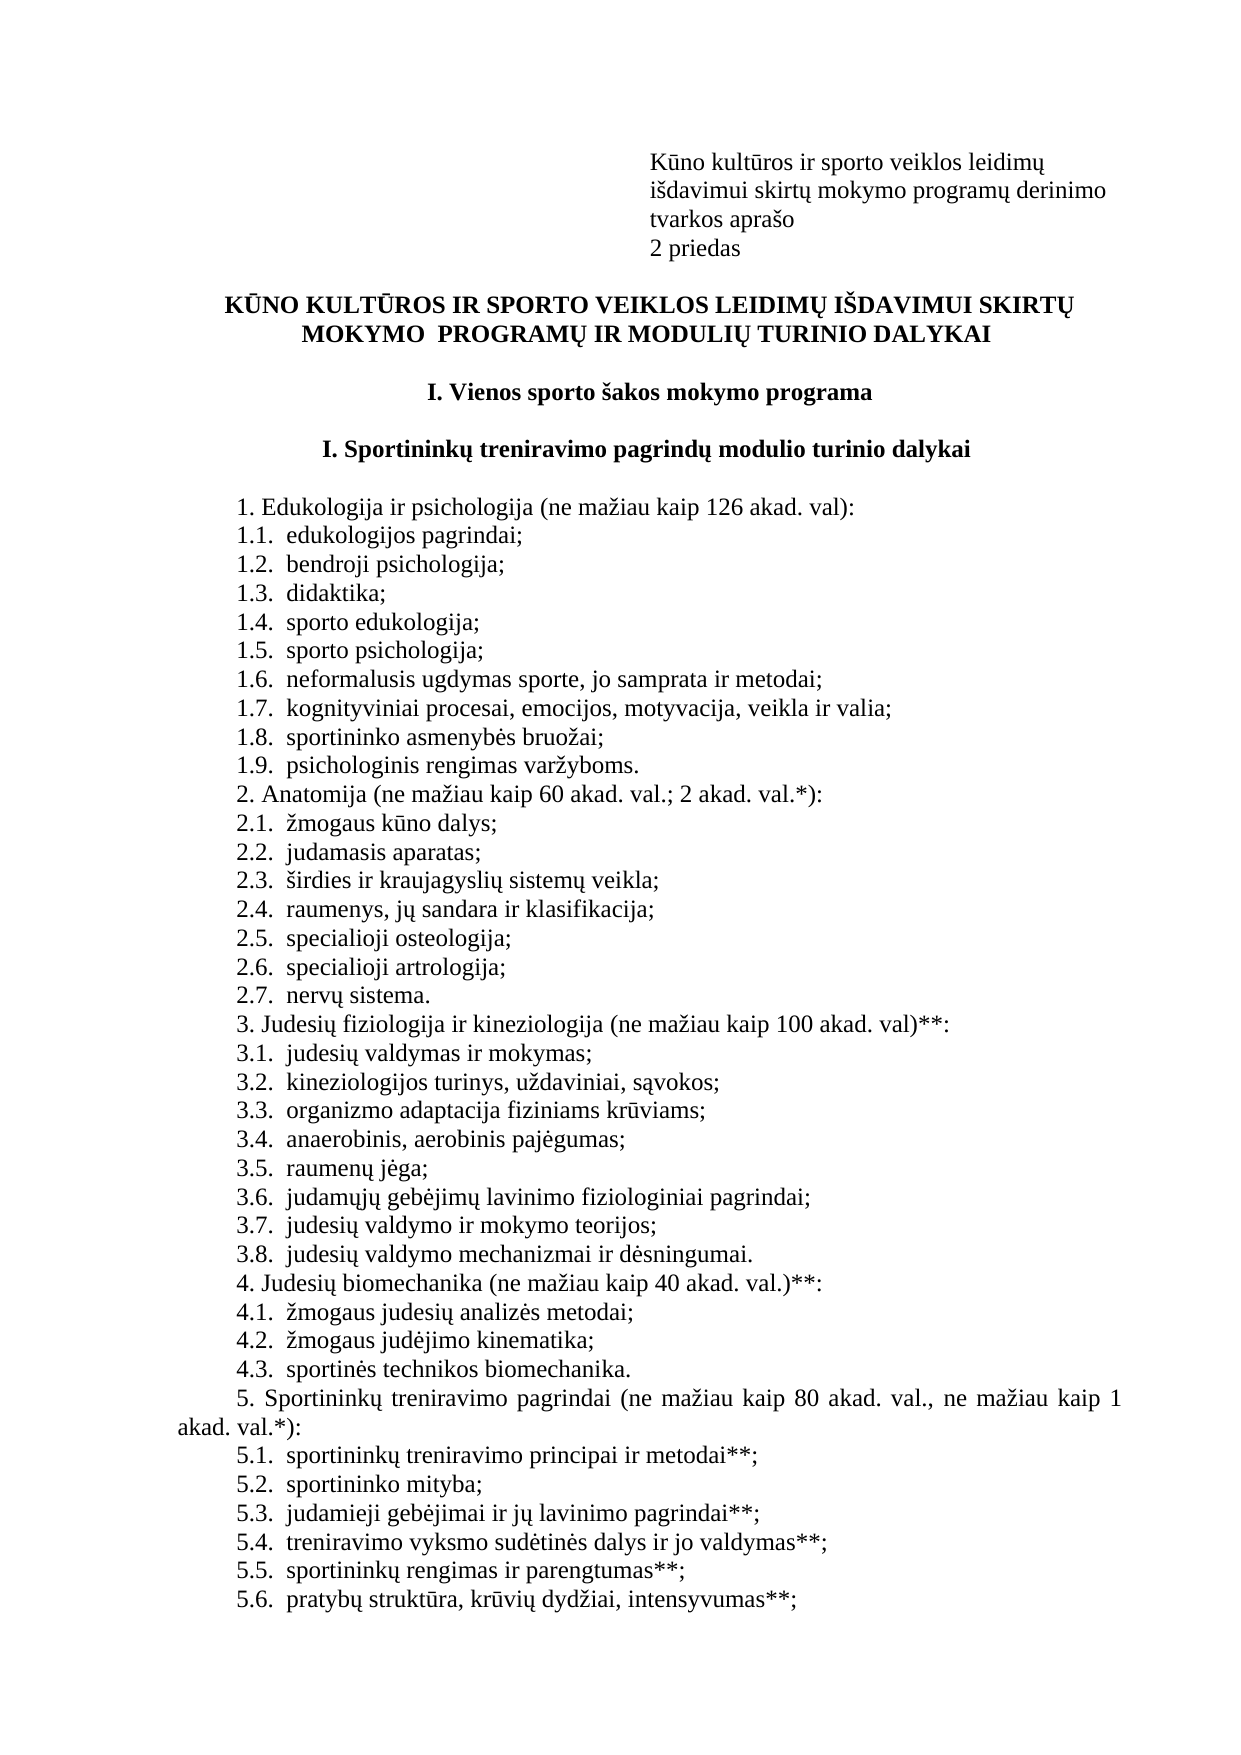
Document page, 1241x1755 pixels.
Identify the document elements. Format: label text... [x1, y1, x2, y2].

text 3.6. judamųjų gebėjimų lavinimo fiziologiniai pagrindai; [177, 1182, 1122, 1211]
text 3.7. judesių valdymo ir mokymo teorijos; [177, 1211, 1122, 1239]
text 1.8. sportininko asmenybės bruožai; [177, 722, 1122, 751]
text 3.2. kineziologijos turinys, uždaviniai, sąvokos; [177, 1067, 1122, 1096]
text 3.8. judesių valdymo mechanizmai ir dėsningumai. [177, 1239, 1122, 1268]
text Kūno kultūros ir sporto veiklos leidimų [649, 147, 1122, 176]
text 2.4. raumenys, jų sandara ir klasifikacija; [177, 894, 1122, 923]
text 1.9. psichologinis rengimas varžyboms. [177, 751, 1122, 779]
text 5. Sportininkų treniravimo pagrindai (ne mažiau kaip 80 akad. val., ne mažiau kaip 1 akad. val.*): [177, 1383, 1122, 1441]
text 5.2. sportininko mityba; [177, 1469, 1122, 1498]
text 3.1. judesių valdymas ir mokymas; [177, 1038, 1122, 1067]
text 2.2. judamasis aparatas; [177, 837, 1122, 866]
text 3.5. raumenų jėga; [177, 1153, 1122, 1182]
text 1.7. kognityviniai procesai, emocijos, motyvacija, veikla ir valia; [177, 693, 1122, 722]
text KŪNO KULTŪROS IR SPORTO VEIKLOS LEIDIMŲ IŠDAVIMUI SKIRTŲ MOKYMO PROGRAMŲ IR MODULIŲ TURINIO DALYKAI [177, 291, 1122, 348]
text 2.1. žmogaus kūno dalys; [177, 808, 1122, 837]
text 3.3. organizmo adaptacija fiziniams krūviams; [177, 1096, 1122, 1124]
text 1. Edukologija ir psichologija (ne mažiau kaip 126 akad. val): [177, 492, 1122, 521]
text 2.7. nervų sistema. [177, 981, 1122, 1009]
text 1.5. sporto psichologija; [177, 636, 1122, 664]
text išdavimui skirtų mokymo programų derinimo [649, 176, 1122, 204]
text 2.6. specialioji artrologija; [177, 952, 1122, 981]
text I. Vienos sporto šakos mokymo programa [177, 377, 1122, 406]
text 4. Judesių biomechanika (ne mažiau kaip 40 akad. val.)**: [177, 1268, 1122, 1297]
text 1.4. sporto edukologija; [177, 607, 1122, 636]
text tvarkos aprašo [649, 204, 1122, 233]
text 5.4. treniravimo vyksmo sudėtinės dalys ir jo valdymas**; [177, 1527, 1122, 1556]
text 4.3. sportinės technikos biomechanika. [177, 1354, 1122, 1383]
text I. Sportininkų treniravimo pagrindų modulio turinio dalykai [177, 434, 1122, 463]
text 2 priedas [649, 233, 1122, 262]
text 5.6. pratybų struktūra, krūvių dydžiai, intensyvumas**; [177, 1584, 1122, 1613]
text 4.2. žmogaus judėjimo kinematika; [177, 1326, 1122, 1354]
text 2.5. specialioji osteologija; [177, 923, 1122, 952]
text 4.1. žmogaus judesių analizės metodai; [177, 1297, 1122, 1326]
text 1.3. didaktika; [177, 578, 1122, 607]
text 5.1. sportininkų treniravimo principai ir metodai**; [177, 1441, 1122, 1469]
text 5.3. judamieji gebėjimai ir jų lavinimo pagrindai**; [177, 1498, 1122, 1527]
text 1.2. bendroji psichologija; [177, 549, 1122, 578]
text 1.1. edukologijos pagrindai; [177, 521, 1122, 549]
text 2. Anatomija (ne mažiau kaip 60 akad. val.; 2 akad. val.*): [177, 779, 1122, 808]
text 1.6. neformalusis ugdymas sporte, jo samprata ir metodai; [177, 664, 1122, 693]
text 3.4. anaerobinis, aerobinis pajėgumas; [177, 1124, 1122, 1153]
text 5.5. sportininkų rengimas ir parengtumas**; [177, 1556, 1122, 1584]
text 3. Judesių fiziologija ir kineziologija (ne mažiau kaip 100 akad. val)**: [177, 1009, 1122, 1038]
text 2.3. širdies ir kraujagyslių sistemų veikla; [177, 866, 1122, 894]
